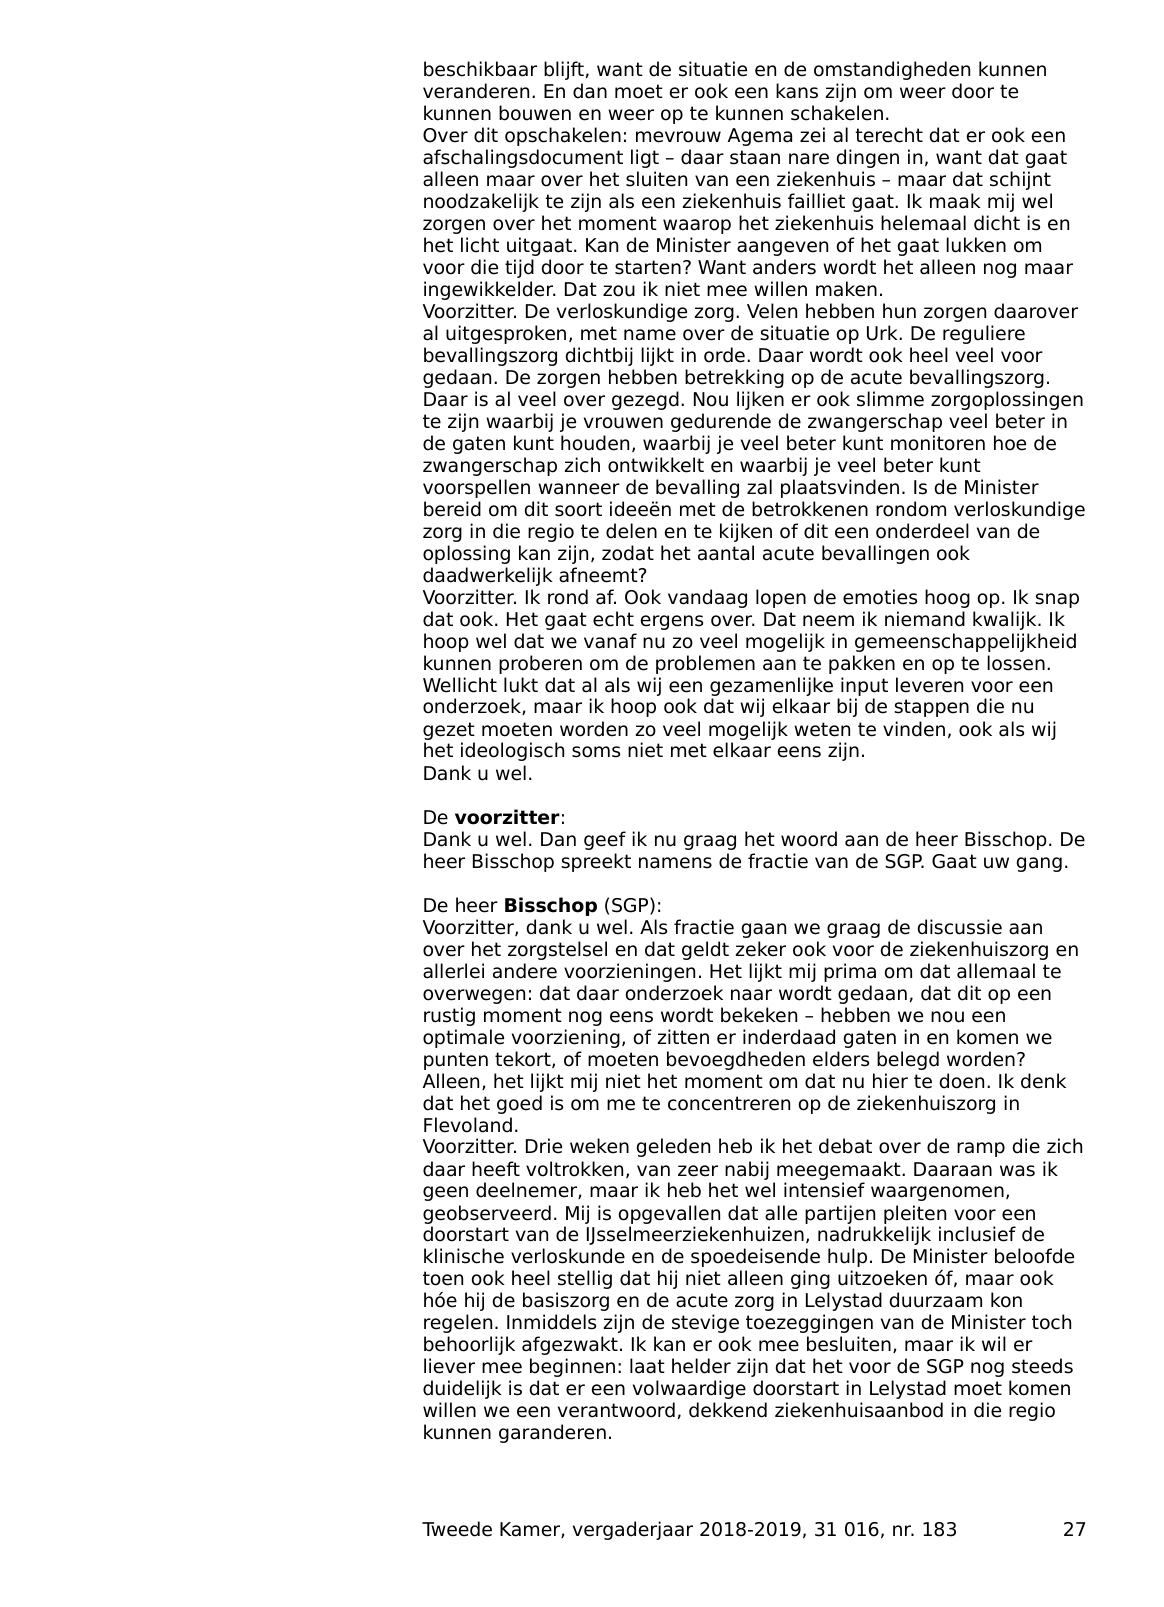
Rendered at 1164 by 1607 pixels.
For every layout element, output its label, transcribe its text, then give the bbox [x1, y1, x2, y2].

text De voorzitter: [422, 807, 1087, 828]
text beschikbaar blijft, want de situatie en de omstandigheden kunnen veranderen. En dan moet er ook een kans zijn om weer door te kunnen bouwen en weer op te kunnen schakelen. [422, 59, 1087, 125]
text Over dit opschakelen: mevrouw Agema zei al terecht dat er ook een afschalingsdocument ligt – daar staan nare dingen in, want dat gaat alleen maar over het sluiten van een ziekenhuis – maar dat schijnt noodzakelijk te zijn als een ziekenhuis failliet gaat. Ik maak mij wel zorgen over het moment waarop het ziekenhuis helemaal dicht is en het licht uitgaat. Kan de Minister aangeven of het gaat lukken om voor die tijd door te starten? Want anders wordt het alleen nog maar ingewikkelder. Dat zou ik niet mee willen maken. [422, 125, 1087, 301]
text Dank u wel. Dan geef ik nu graag het woord aan de heer Bisschop. De heer Bisschop spreekt namens de fractie van de SGP. Gaat uw gang. [422, 828, 1087, 872]
text Voorzitter. Drie weken geleden heb ik het debat over de ramp die zich daar heeft voltrokken, van zeer nabij meegemaakt. Daaraan was ik geen deelnemer, maar ik heb het wel intensief waargenomen, geobserveerd. Mij is opgevallen dat alle partijen pleiten voor een doorstart van de IJsselmeerziekenhuizen, nadrukkelijk inclusief de klinische verloskunde en de spoedeisende hulp. De Minister beloofde toen ook heel stellig dat hij niet alleen ging uitzoeken óf, maar ook hóe hij de basiszorg en de acute zorg in Lelystad duurzaam kon regelen. Inmiddels zijn de stevige toezeggingen van de Minister toch behoorlijk afgezwakt. Ik kan er ook mee besluiten, maar ik wil er liever mee beginnen: laat helder zijn dat het voor de SGP nog steeds duidelijk is dat er een volwaardige doorstart in Lelystad moet komen willen we een verantwoord, dekkend ziekenhuisaanbod in die regio kunnen garanderen. [422, 1136, 1087, 1444]
text Voorzitter. De verloskundige zorg. Velen hebben hun zorgen daarover al uitgesproken, met name over de situatie op Urk. De reguliere bevallingszorg dichtbij lijkt in orde. Daar wordt ook heel veel voor gedaan. De zorgen hebben betrekking op de acute bevallingszorg. Daar is al veel over gezegd. Nou lijken er ook slimme zorgoplossingen te zijn waarbij je vrouwen gedurende de zwangerschap veel beter in de gaten kunt houden, waarbij je veel beter kunt monitoren hoe de zwangerschap zich ontwikkelt en waarbij je veel beter kunt voorspellen wanneer de bevalling zal plaatsvinden. Is de Minister bereid om dit soort ideeën met de betrokkenen rondom verloskundige zorg in die regio te delen en te kijken of dit een onderdeel van de oplossing kan zijn, zodat het aantal acute bevallingen ook daadwerkelijk afneemt? [422, 301, 1087, 587]
text Voorzitter, dank u wel. Als fractie gaan we graag de discussie aan over het zorgstelsel en dat geldt zeker ook voor de ziekenhuiszorg en allerlei andere voorzieningen. Het lijkt mij prima om dat allemaal te overwegen: dat daar onderzoek naar wordt gedaan, dat dit op een rustig moment nog eens wordt bekeken – hebben we nou een optimale voorziening, of zitten er inderdaad gaten in en komen we punten tekort, of moeten bevoegdheden elders belegd worden? Alleen, het lijkt mij niet het moment om dat nu hier te doen. Ik denk dat het goed is om me te concentreren op de ziekenhuiszorg in Flevoland. [422, 917, 1087, 1136]
text De heer Bisschop (SGP): [422, 895, 1087, 917]
text Voorzitter. Ik rond af. Ook vandaag lopen de emoties hoog op. Ik snap dat ook. Het gaat echt ergens over. Dat neem ik niemand kwalijk. Ik hoop wel dat we vanaf nu zo veel mogelijk in gemeenschappelijkheid kunnen proberen om de problemen aan te pakken en op te lossen. Wellicht lukt dat al als wij een gezamenlijke input leveren voor een onderzoek, maar ik hoop ook dat wij elkaar bij de stappen die nu gezet moeten worden zo veel mogelijk weten te vinden, ook als wij het ideologisch soms niet met elkaar eens zijn. [422, 587, 1087, 762]
text Dank u wel. [422, 762, 1087, 784]
